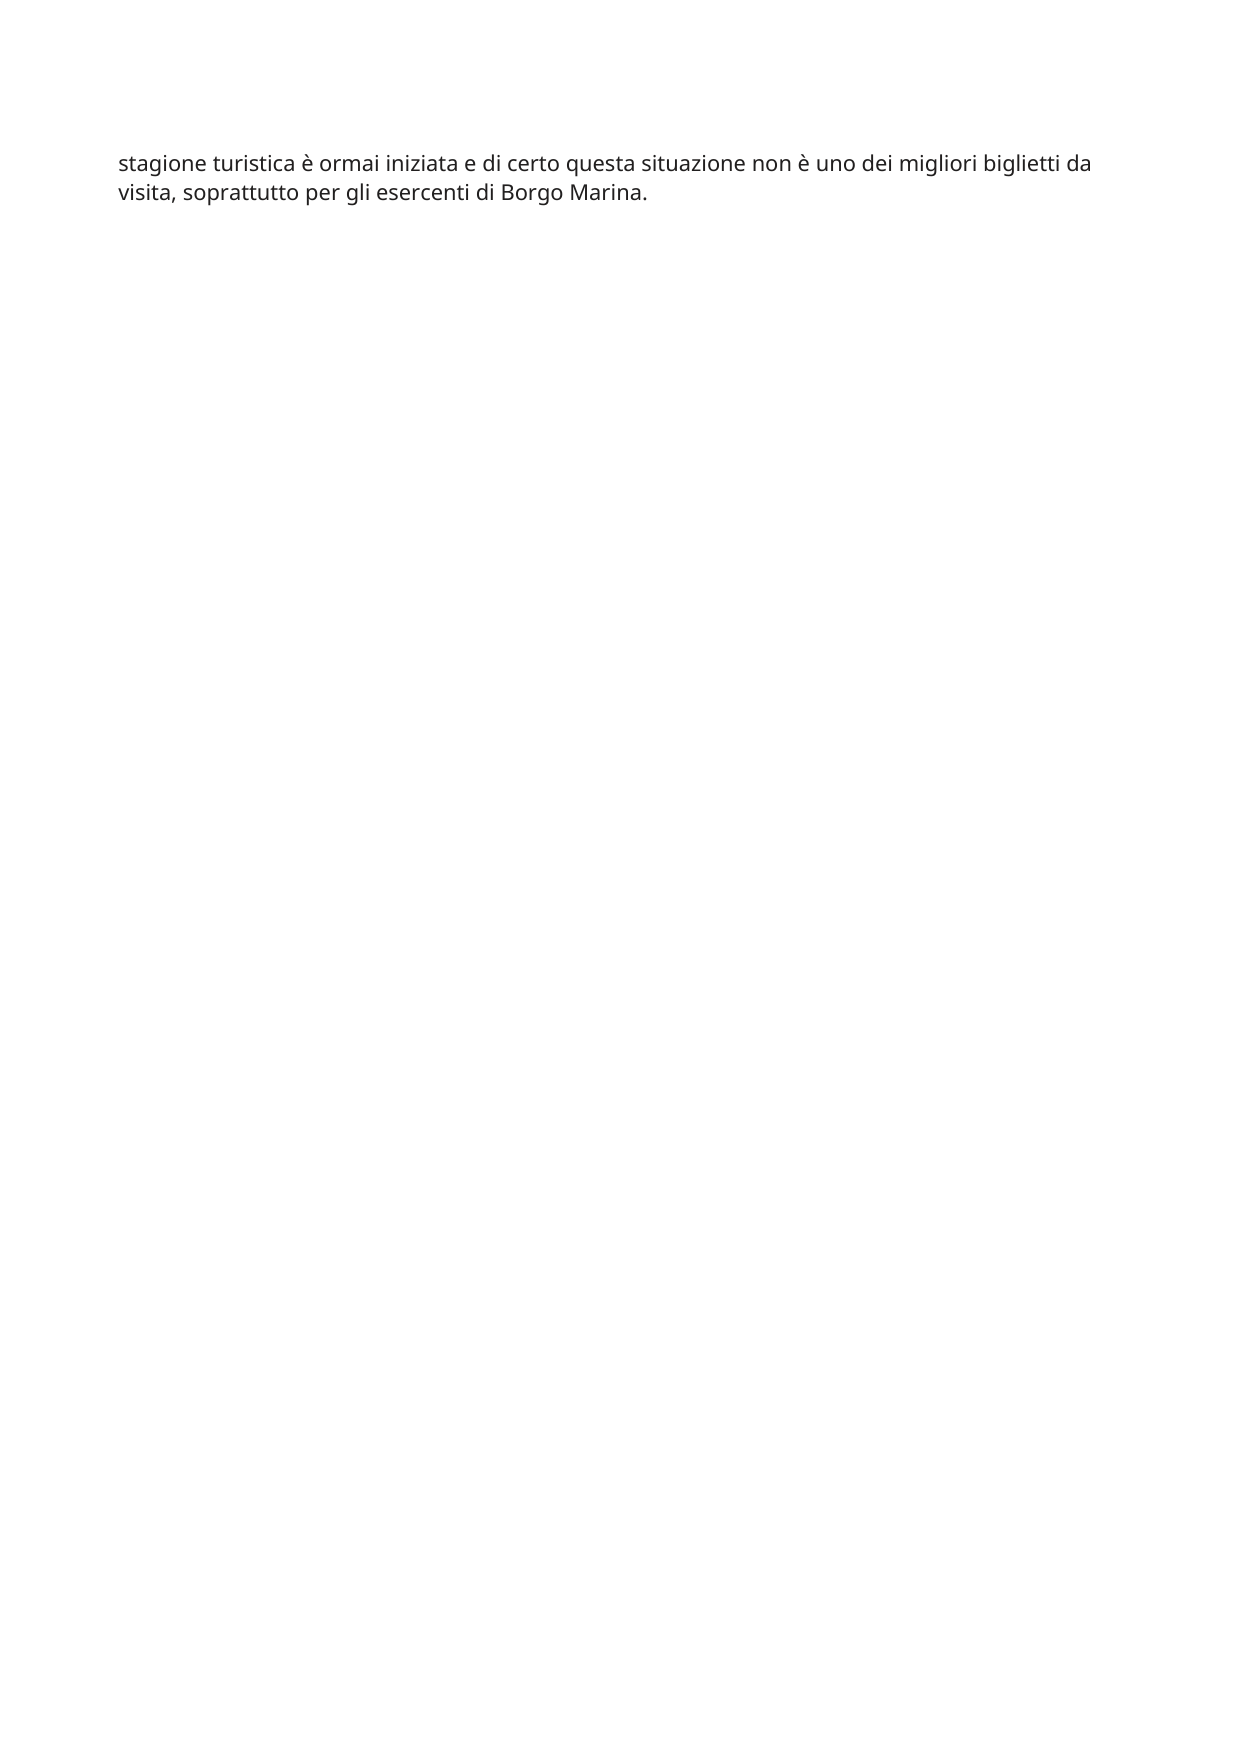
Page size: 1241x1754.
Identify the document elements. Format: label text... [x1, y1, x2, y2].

text stagione turistica è ormai iniziata e di certo questa situazione non è uno dei migliori biglietti da visita, soprattutto per gli esercenti di Borgo Marina. [118, 148, 1122, 207]
